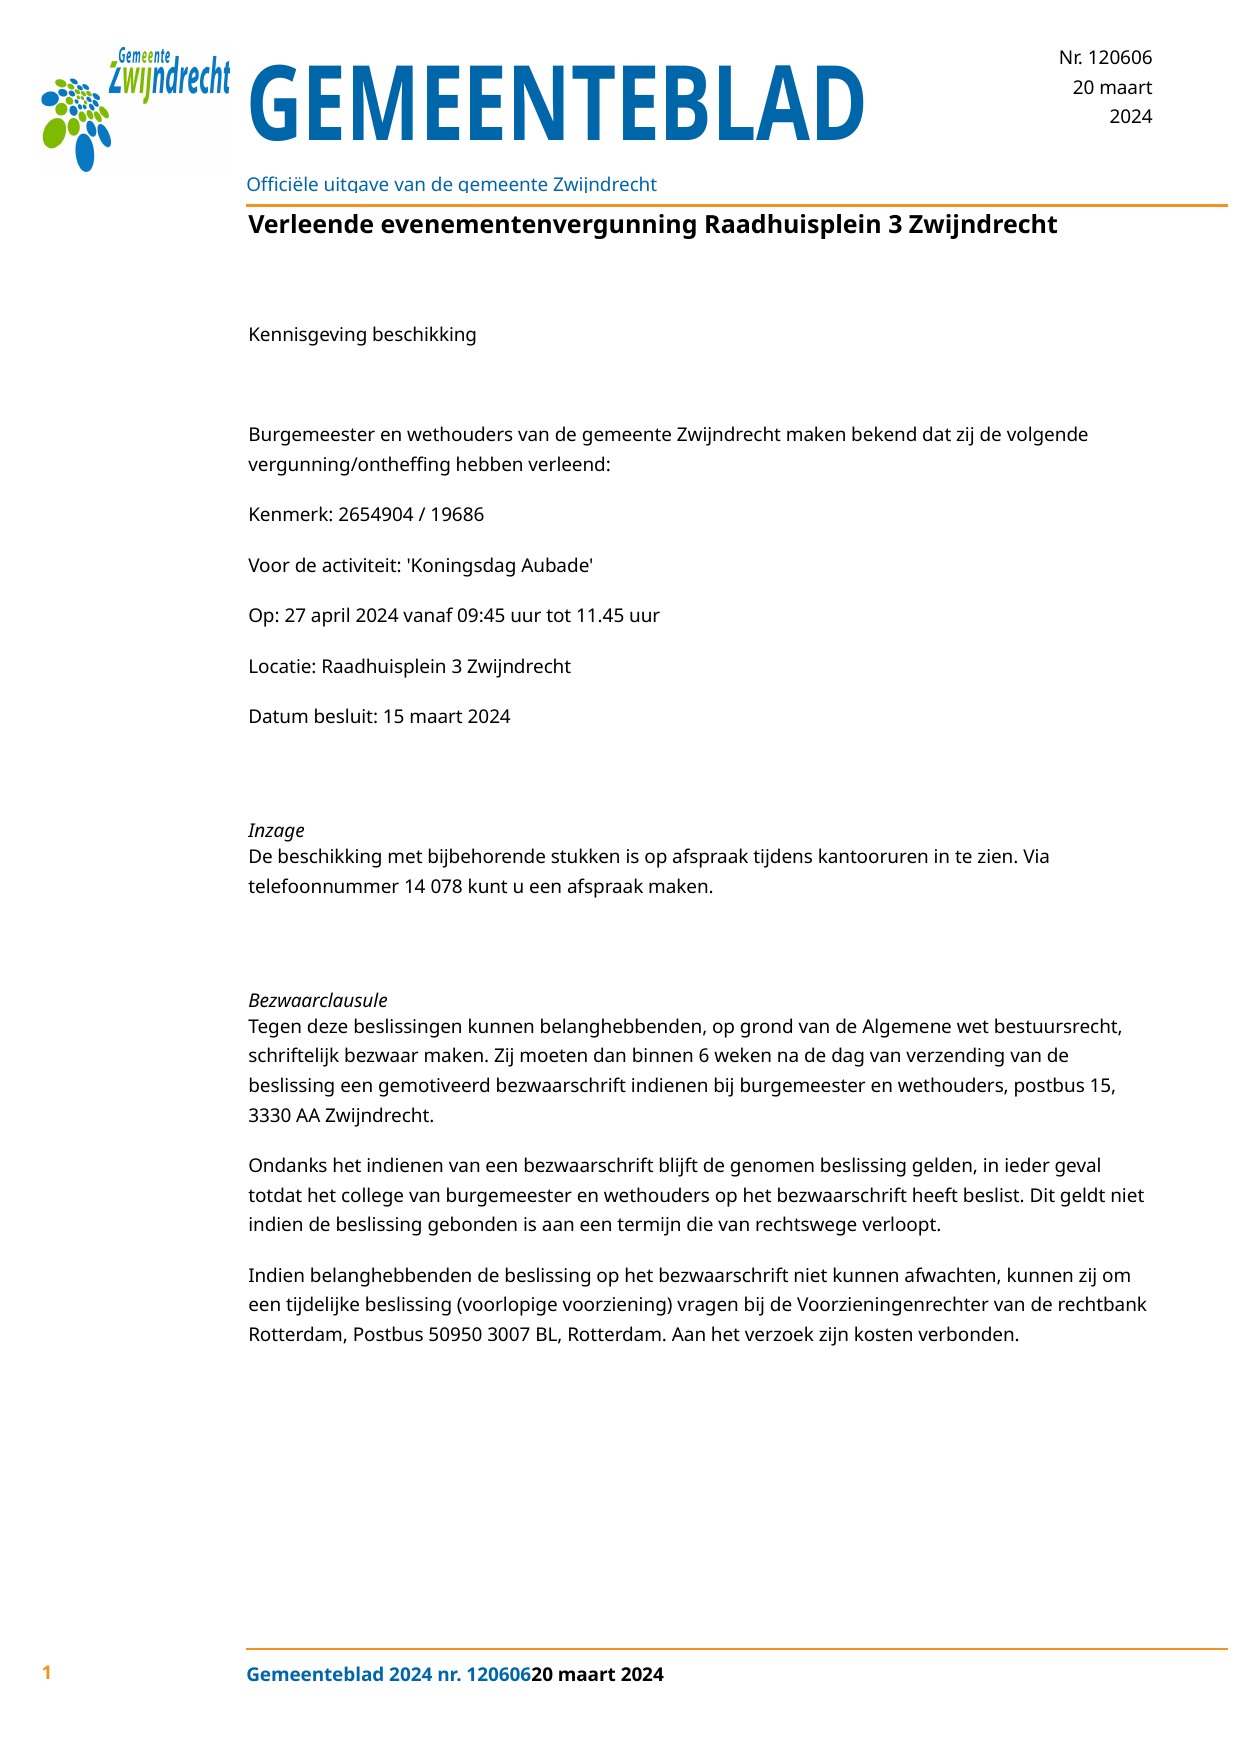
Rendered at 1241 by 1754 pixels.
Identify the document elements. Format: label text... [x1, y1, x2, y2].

text Voor de activiteit: 'Koningsdag Aubade' [248, 552, 1152, 578]
text Ondanks het indienen van een bezwaarschrift blijft de genomen beslissing gelden, in ieder geval totdat het college van burgemeester en wethouders op het bezwaarschrift heeft beslist. Dit geldt niet indien de beslissing gebonden is aan een termijn die van rechtswege verloopt. [248, 1152, 1152, 1237]
text Tegen deze beslissingen kunnen belanghebbenden, op grond van de Algemene wet bestuursrecht, schriftelijk bezwaar maken. Zij moeten dan binnen 6 weken na de dag van verzending van de beslissing een gemotiveerd bezwaarschrift indienen bij burgemeester en wethouders, postbus 15, 3330 AA Zwijndrecht. [248, 1013, 1152, 1127]
text Inzage [248, 818, 1152, 843]
text Datum besluit: 15 maart 2024 [248, 703, 1152, 729]
text Bezwaarclausule [248, 987, 1152, 1013]
text Locatie: Raadhuisplein 3 Zwijndrecht [248, 653, 1152, 678]
text Kenmerk: 2654904 / 19686 [248, 502, 1152, 527]
text Op: 27 april 2024 vanaf 09:45 uur tot 11.45 uur [248, 602, 1152, 628]
picture [41, 47, 231, 172]
text De beschikking met bijbehorende stukken is op afspraak tijdens kantooruren in te zien. Via telefoonnummer 14 078 kunt u een afspraak maken. [248, 843, 1152, 899]
text Burgemeester en wethouders van de gemeente Zwijndrecht maken bekend dat zij de volgende vergunning/ontheffing hebben verleend: [248, 422, 1152, 477]
text Verleende evenementenvergunning Raadhuisplein 3 Zwijndrecht [248, 207, 1152, 241]
text Kennisgeving beschikking [248, 321, 1152, 346]
text Indien belanghebbenden de beslissing op het bezwaarschrift niet kunnen afwachten, kunnen zij om een tijdelijke beslissing (voorlopige voorziening) vragen bij de Voorzieningenrechter van de rechtbank Rotterdam, Postbus 50950 3007 BL, Rotterdam. Aan het verzoek zijn kosten verbonden. [248, 1262, 1152, 1347]
